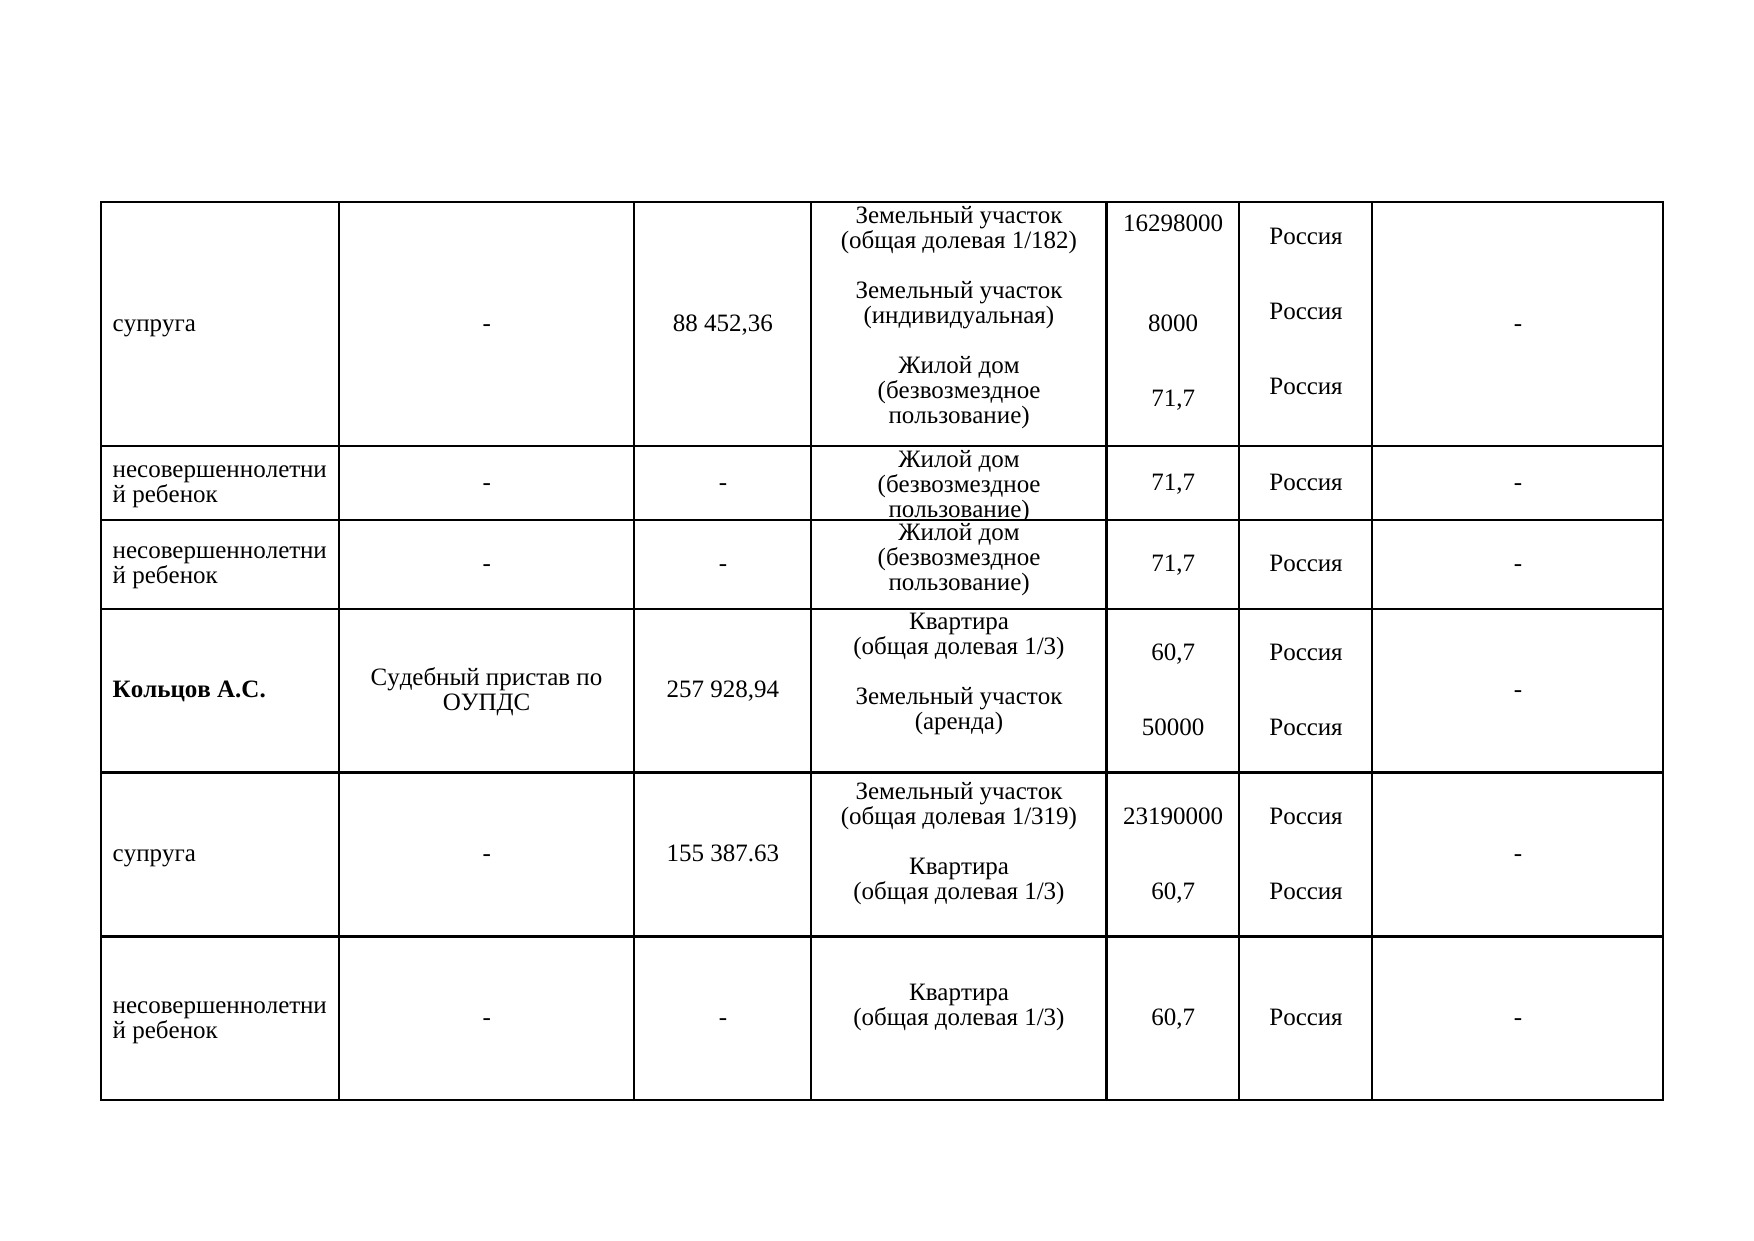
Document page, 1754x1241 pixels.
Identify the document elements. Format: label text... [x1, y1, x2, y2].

table_cell 16298000 8000 71,7 [1108, 203, 1238, 445]
table_cell - [340, 521, 633, 607]
table_cell - [1373, 774, 1662, 935]
table_cell 71,7 [1108, 521, 1238, 607]
table_cell - [635, 938, 810, 1099]
table_cell 155 387.63 [635, 774, 810, 935]
table_cell Россия Россия Россия [1240, 203, 1371, 445]
table_cell супруга [102, 203, 338, 445]
table_cell несовершеннолетний ребенок [102, 938, 338, 1099]
table_cell Россия [1240, 521, 1371, 607]
table_cell 23190000 60,7 [1108, 774, 1238, 935]
table_cell Жилой дом (безвозмездное пользование) [812, 521, 1105, 607]
table_cell Россия Россия [1240, 774, 1371, 935]
table_cell - [340, 203, 633, 445]
table_cell 257 928,94 [635, 610, 810, 771]
table_cell супруга [102, 774, 338, 935]
table_cell - [1373, 447, 1662, 518]
table_cell - [340, 447, 633, 518]
table_cell 71,7 [1108, 447, 1238, 518]
table_cell Россия [1240, 447, 1371, 518]
table_cell - [635, 447, 810, 518]
table_cell 60,7 [1108, 938, 1238, 1099]
table_cell - [1373, 610, 1662, 771]
table_cell - [1373, 203, 1662, 445]
table_cell 88 452,36 [635, 203, 810, 445]
table_cell 60,7 50000 [1108, 610, 1238, 771]
table_cell несовершеннолетний ребенок [102, 447, 338, 518]
table_cell Россия [1240, 938, 1371, 1099]
table_cell несовершеннолетний ребенок [102, 521, 338, 607]
table_cell - [340, 938, 633, 1099]
table_cell Земельный участок (общая долевая 1/319) Квартира (общая долевая 1/3) [812, 774, 1105, 935]
table_cell - [635, 521, 810, 607]
table_cell Квартира (общая долевая 1/3) Земельный участок (аренда) [812, 610, 1105, 771]
table_cell - [1373, 938, 1662, 1099]
table_cell - [1373, 521, 1662, 607]
table_cell Земельный участок (общая долевая 1/182) Земельный участок (индивидуальная) Жилой дом (безвозмездное пользование) [812, 203, 1105, 445]
table_cell Судебный пристав по ОУПДС [340, 610, 633, 771]
table_cell Россия Россия [1240, 610, 1371, 771]
table_cell Жилой дом (безвозмездное пользование) [812, 447, 1105, 518]
table_cell - [340, 774, 633, 935]
table_cell Квартира (общая долевая 1/3) [812, 938, 1105, 1099]
table_cell Кольцов А.С. [102, 610, 338, 771]
